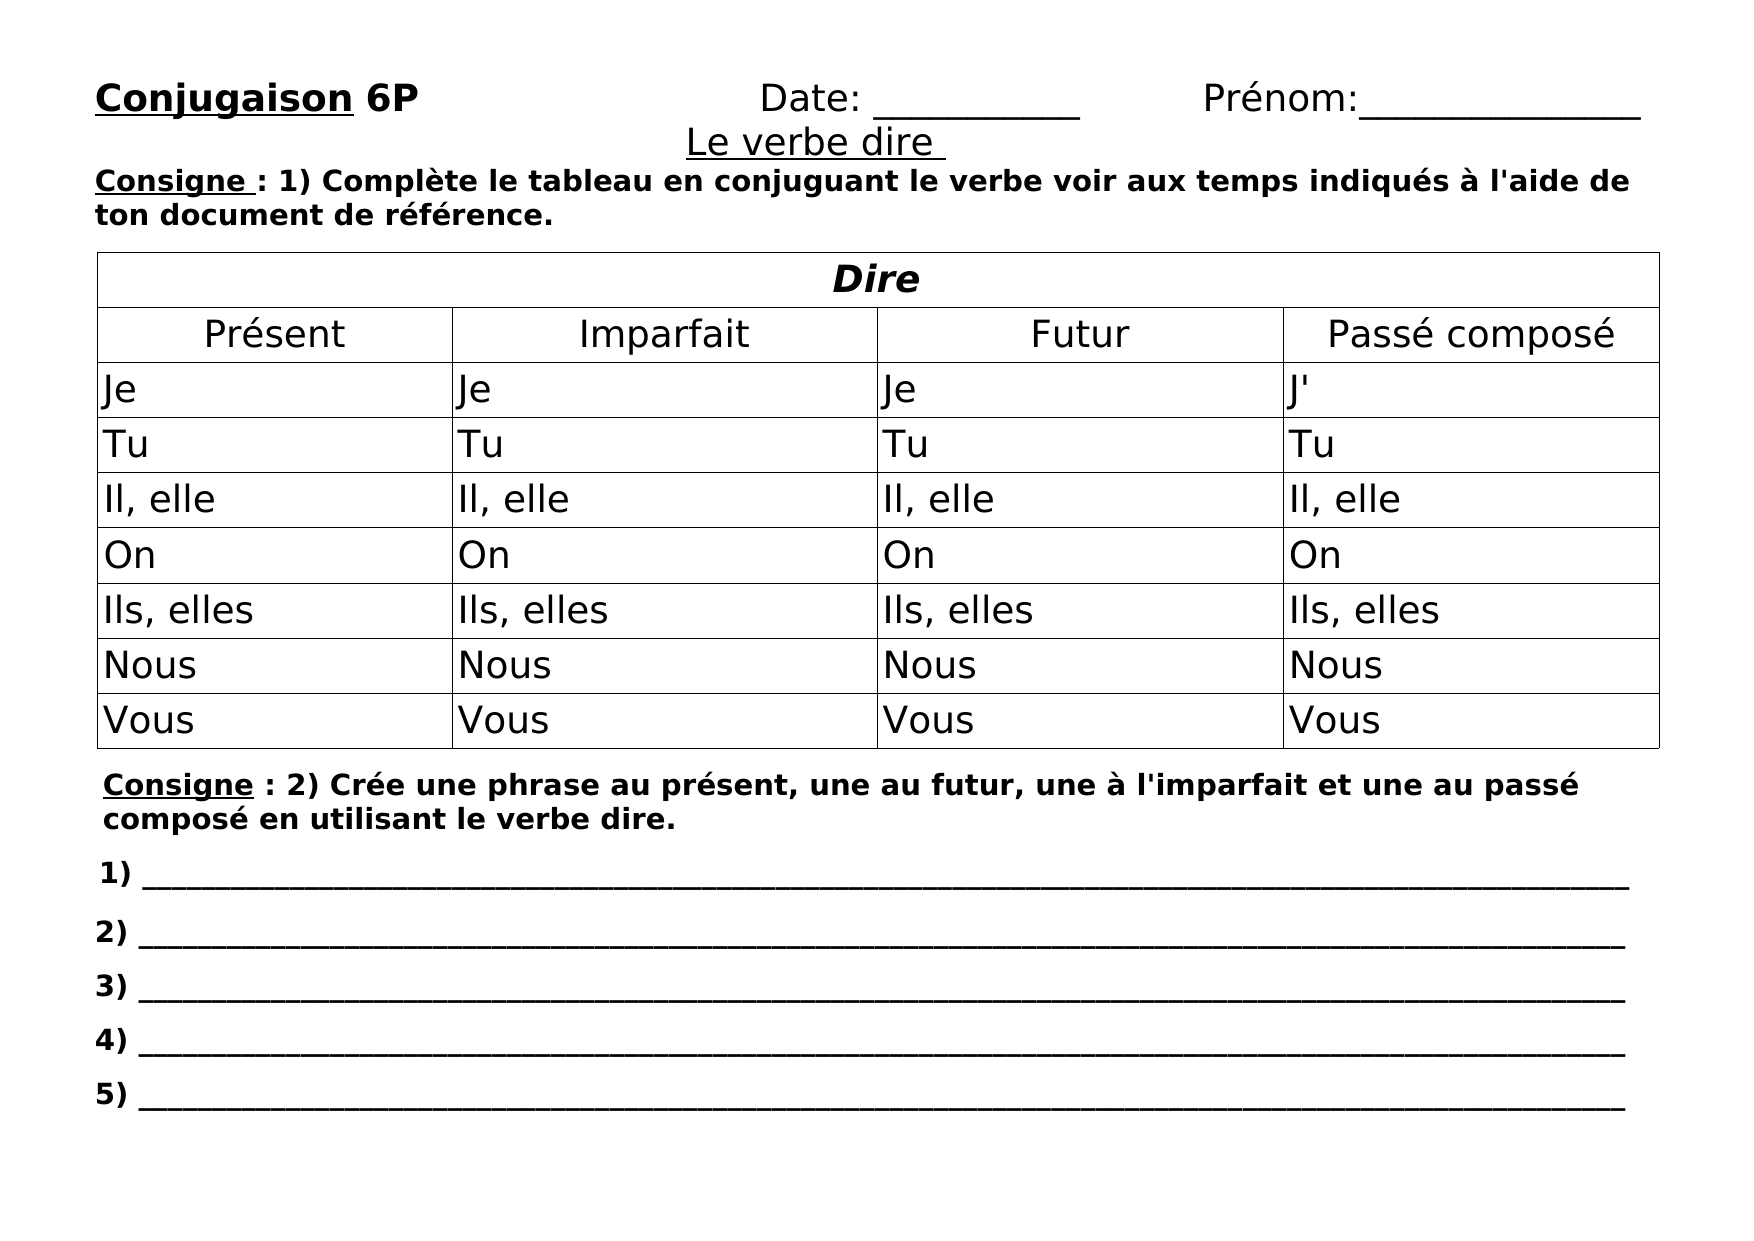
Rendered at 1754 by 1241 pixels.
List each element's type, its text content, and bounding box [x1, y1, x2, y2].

table_cell On [98, 528, 452, 583]
text 2) _____________________________________________________________________________________________________ [94, 916, 1659, 950]
table_cell Nous [98, 639, 452, 693]
table_cell Tu [878, 418, 1283, 472]
table_cell Je [98, 363, 452, 417]
table_cell Ils, elles [878, 584, 1283, 638]
text Le verbe dire [94, 120, 1659, 164]
table_cell Tu [453, 418, 877, 472]
table_cell Il, elle [453, 473, 877, 527]
table_cell On [878, 528, 1283, 583]
table_cell Vous [453, 694, 877, 748]
table_cell On [453, 528, 877, 583]
table_cell Consigne : 2) Crée une phrase au présent, une au futur, une à l'imparfait et une au passé composé en utilisant le verbe dire. 1) _____________________________________________________________________________________________________ [97, 749, 1659, 896]
table_cell Ils, elles [1284, 584, 1659, 638]
text 5) _____________________________________________________________________________________________________ [94, 1077, 1659, 1111]
table_cell Ils, elles [453, 584, 877, 638]
table_cell Nous [1284, 639, 1659, 693]
table_cell Je [878, 363, 1283, 417]
text 4) _____________________________________________________________________________________________________ [94, 1023, 1659, 1057]
table_header Dire [98, 253, 1659, 307]
table_cell Il, elle [98, 473, 452, 527]
table_cell Vous [98, 694, 452, 748]
table_cell Il, elle [1284, 473, 1659, 527]
text Conjugaison 6P Date: ___________ Prénom:_______________ [94, 77, 1659, 120]
table_cell On [1284, 528, 1659, 583]
table_cell Tu [98, 418, 452, 472]
text 3) _____________________________________________________________________________________________________ [94, 969, 1659, 1004]
table_cell Ils, elles [98, 584, 452, 638]
table_cell Présent [98, 308, 452, 362]
table_cell Nous [878, 639, 1283, 693]
table_cell Tu [1284, 418, 1659, 472]
table_cell J' [1284, 363, 1659, 417]
table_cell Nous [453, 639, 877, 693]
table_cell Je [453, 363, 877, 417]
text Consigne : 1) Complète le tableau en conjuguant le verbe voir aux temps indiqués à l'aide de ton document de référence. [94, 164, 1659, 232]
table_cell Imparfait [453, 308, 877, 362]
table_cell Vous [1284, 694, 1659, 748]
table_cell Futur [878, 308, 1283, 362]
table_cell Vous [878, 694, 1283, 748]
table_cell Il, elle [878, 473, 1283, 527]
table_cell Passé composé [1284, 308, 1659, 362]
